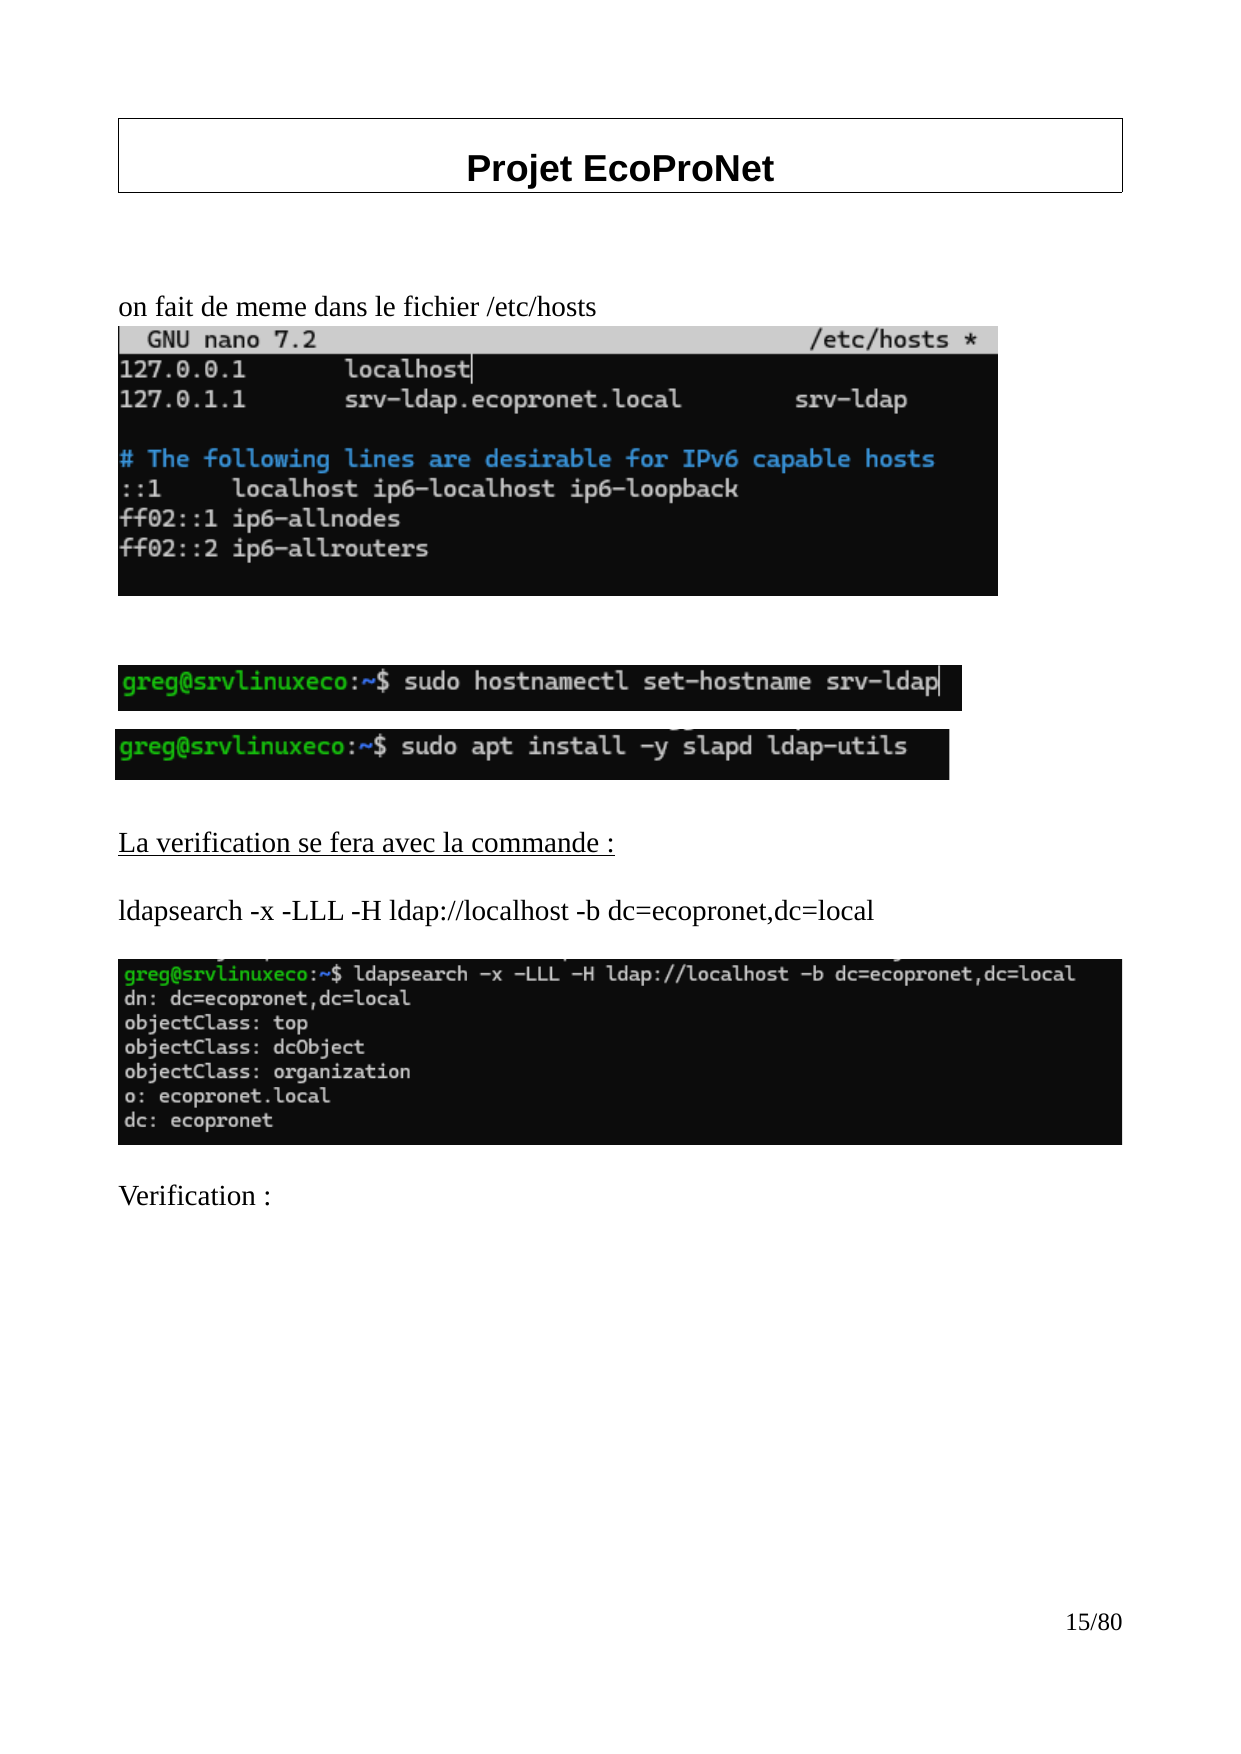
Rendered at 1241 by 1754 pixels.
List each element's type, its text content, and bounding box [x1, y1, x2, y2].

picture [118, 326, 998, 596]
picture [115, 729, 950, 780]
picture [118, 959, 1123, 1145]
picture [118, 665, 962, 711]
text on fait de meme dans le fichier /etc/hosts [118, 289, 1122, 322]
text La verification se fera avec la commande : [118, 826, 1122, 859]
text Verification : [118, 1178, 1122, 1211]
text ldapsearch -x -LLL -H ldap://localhost -b dc=ecopronet,dc=local [118, 893, 1122, 926]
